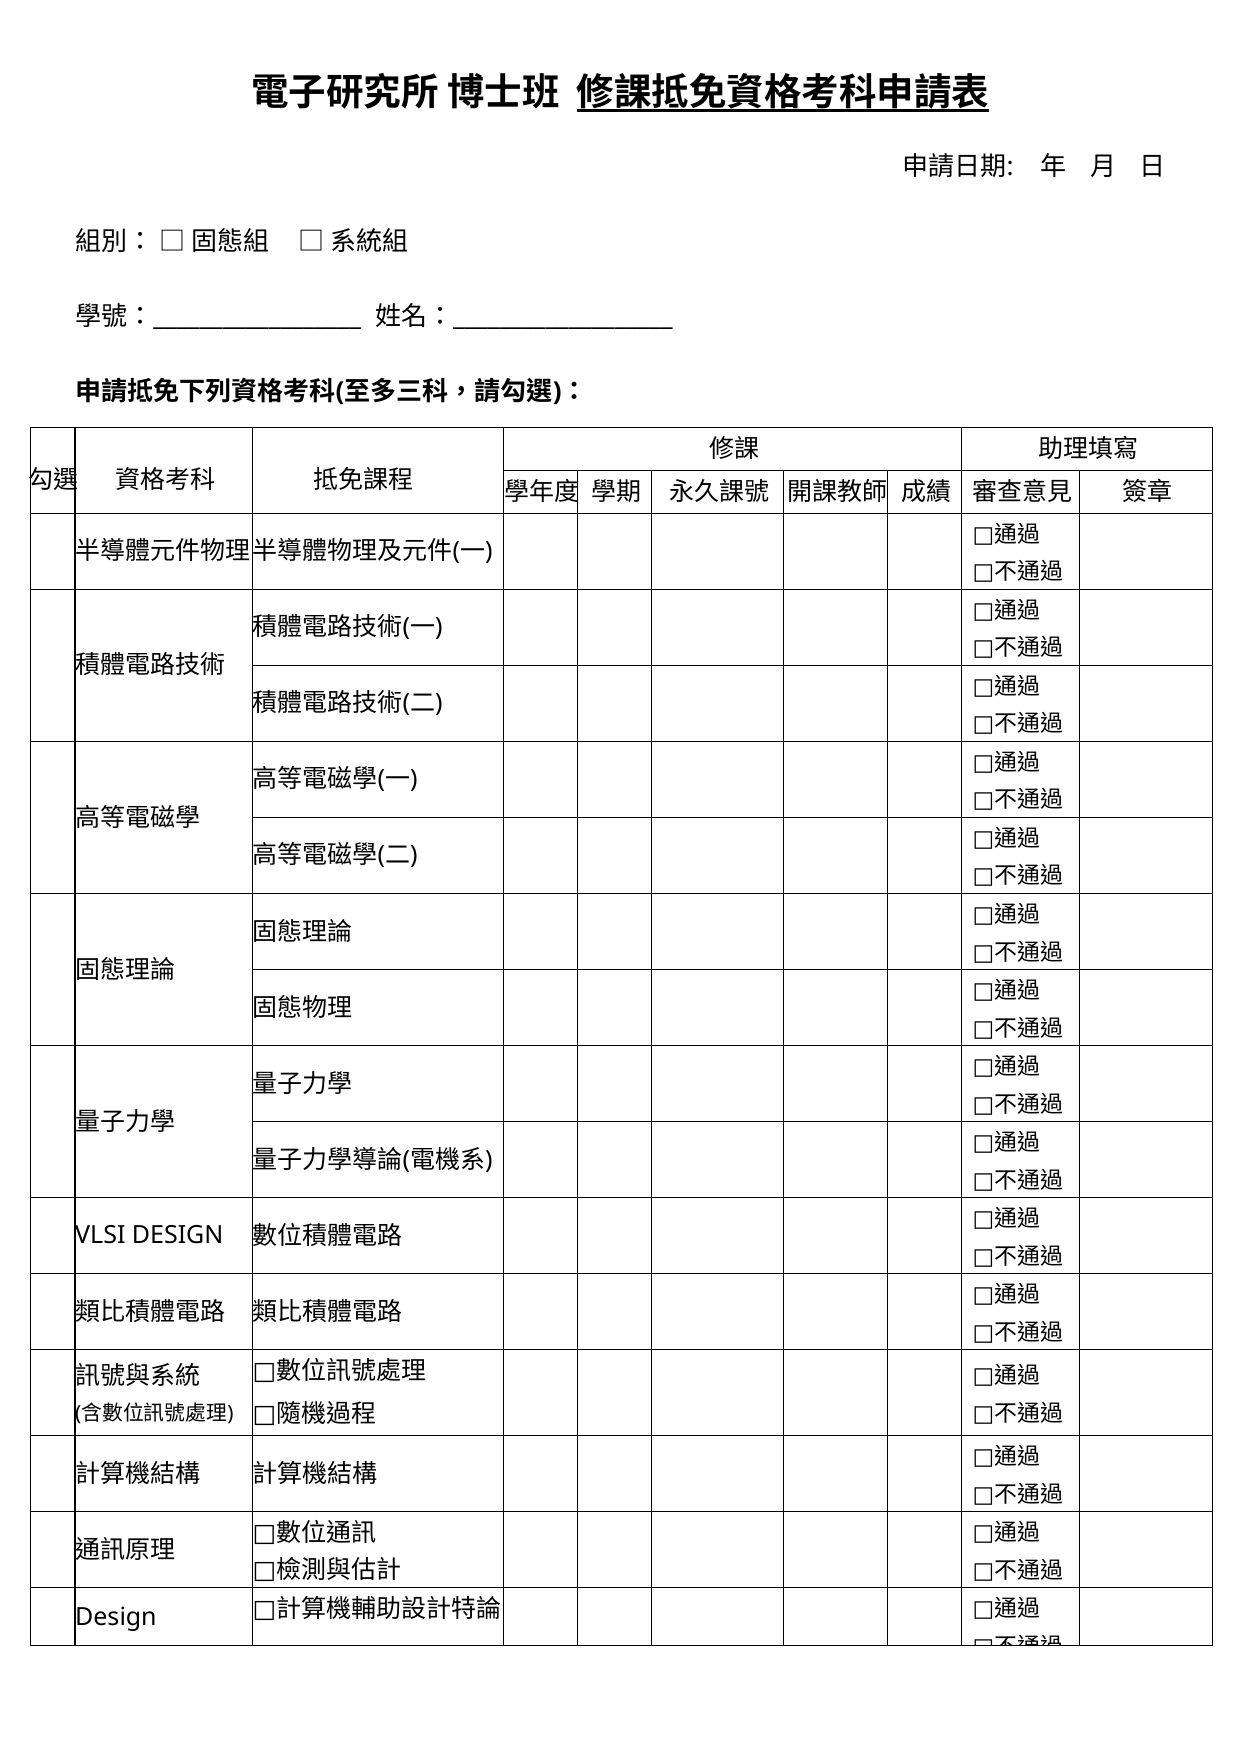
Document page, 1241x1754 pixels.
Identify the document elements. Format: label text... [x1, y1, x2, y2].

table_cell [784, 1198, 887, 1273]
table_cell [578, 1046, 651, 1121]
table_cell [652, 1198, 783, 1273]
table_cell [1080, 1122, 1212, 1197]
table_cell [504, 514, 577, 589]
table_cell 成績 [888, 471, 961, 513]
table_cell 積體電路技術 [76, 590, 252, 741]
table_cell [888, 1436, 961, 1511]
table_cell [578, 1588, 651, 1645]
table_cell [578, 1512, 651, 1587]
table_cell [578, 894, 651, 969]
table_cell [1080, 1046, 1212, 1121]
table_cell [652, 1274, 783, 1349]
table_cell [784, 1274, 887, 1349]
table_cell [1080, 1198, 1212, 1273]
table_cell □通過 □不通過 [962, 1512, 1079, 1587]
table_cell [652, 818, 783, 893]
table_cell 積體電路技術(一) [253, 590, 503, 665]
table_cell [784, 894, 887, 969]
table_cell 類比積體電路 [253, 1274, 503, 1349]
table_cell 簽章 [1080, 471, 1212, 513]
table_cell [652, 514, 783, 589]
table_cell [652, 666, 783, 741]
table_cell [1080, 894, 1212, 969]
text 申請抵免下列資格考科(至多三科，請勾選)： [75, 352, 1165, 427]
table_cell [1080, 590, 1212, 665]
table_cell [888, 1588, 961, 1645]
table_cell [578, 666, 651, 741]
table_cell [888, 742, 961, 817]
table_cell □通過 □不通過 [962, 1350, 1079, 1435]
table_cell [578, 1350, 651, 1435]
table_cell 學期 [578, 471, 651, 513]
table_cell □通過 □不通過 [962, 1046, 1079, 1121]
table_cell [1080, 1588, 1212, 1645]
table_cell [1080, 1436, 1212, 1511]
table_cell □通過 □不通過 [962, 1274, 1079, 1349]
table_cell [652, 1512, 783, 1587]
table_cell [31, 1198, 74, 1273]
table_header 修課 [504, 428, 961, 470]
table_cell [784, 666, 887, 741]
table_cell 訊號與系統 (含數位訊號處理) [76, 1350, 252, 1435]
table_cell [504, 1350, 577, 1435]
table_cell □通過 □不通過 [962, 1436, 1079, 1511]
table_cell [1080, 1274, 1212, 1349]
table_cell □通過 □不通過 [962, 1588, 1079, 1645]
table_cell □通過 □不通過 [962, 666, 1079, 741]
table_cell [784, 1350, 887, 1435]
table_cell [784, 1512, 887, 1587]
table_cell 量子力學 [253, 1046, 503, 1121]
table_cell [652, 1046, 783, 1121]
table_cell [504, 818, 577, 893]
table_cell [652, 742, 783, 817]
table_cell [578, 1198, 651, 1273]
table_cell [578, 1436, 651, 1511]
table_cell [504, 970, 577, 1045]
table_header 抵免課程 [253, 428, 503, 513]
table_cell [578, 970, 651, 1045]
table_cell [652, 1436, 783, 1511]
table_cell 高等電磁學(一) [253, 742, 503, 817]
table_cell [31, 1588, 74, 1645]
table_cell [784, 818, 887, 893]
table_cell Design [76, 1588, 252, 1645]
table_cell [31, 1436, 74, 1511]
table_cell [888, 1350, 961, 1435]
table_cell [888, 514, 961, 589]
table_cell 計算機結構 [253, 1436, 503, 1511]
table_cell [1080, 666, 1212, 741]
table_cell [652, 970, 783, 1045]
table_cell 半導體元件物理 [76, 514, 252, 589]
text 組別： □ 固態組 □ 系統組 [75, 202, 1165, 277]
table_cell [784, 970, 887, 1045]
table_cell [652, 1350, 783, 1435]
table_cell 學年度 [504, 471, 577, 513]
table_cell □數位通訊 □檢測與估計 [253, 1512, 503, 1587]
table_cell [784, 1588, 887, 1645]
table_cell [888, 818, 961, 893]
table_cell [504, 666, 577, 741]
table_cell [578, 1122, 651, 1197]
table_cell [888, 590, 961, 665]
table_cell [31, 1512, 74, 1587]
table_cell [31, 1046, 74, 1197]
table_cell [652, 590, 783, 665]
table_cell [31, 1274, 74, 1349]
table_cell [652, 894, 783, 969]
table_cell [1080, 742, 1212, 817]
table_cell [888, 1274, 961, 1349]
table_cell [504, 1274, 577, 1349]
table_cell [888, 1046, 961, 1121]
table_header 勾選 [31, 428, 74, 513]
table_cell [1080, 1512, 1212, 1587]
table_cell [504, 1512, 577, 1587]
table_cell [31, 742, 74, 893]
text 學號：__________________ 姓名：___________________ [75, 277, 1165, 352]
table_cell [1080, 1350, 1212, 1435]
table_cell [888, 970, 961, 1045]
table_cell [784, 590, 887, 665]
table_cell 通訊原理 [76, 1512, 252, 1587]
table_cell □通過 □不通過 [962, 818, 1079, 893]
table_cell 固態理論 [76, 894, 252, 1045]
table_cell [1080, 818, 1212, 893]
table_cell [578, 1274, 651, 1349]
table_cell □通過 □不通過 [962, 742, 1079, 817]
table_cell □通過 □不通過 [962, 514, 1079, 589]
table_cell [504, 1436, 577, 1511]
table_cell [578, 590, 651, 665]
table_cell □通過 □不通過 [962, 894, 1079, 969]
table_cell [504, 590, 577, 665]
table_cell □數位訊號處理 □隨機過程 [253, 1350, 503, 1435]
table_cell VLSI DESIGN [76, 1198, 252, 1273]
table_cell [504, 894, 577, 969]
table_cell 計算機結構 [76, 1436, 252, 1511]
table_cell 量子力學 [76, 1046, 252, 1197]
table_cell [888, 1198, 961, 1273]
table_cell 開課教師 [784, 471, 887, 513]
table_cell [784, 742, 887, 817]
table_cell [504, 1046, 577, 1121]
table_cell □通過 □不通過 [962, 1122, 1079, 1197]
table_cell □通過 □不通過 [962, 590, 1079, 665]
text 申請日期: 年 月 日 [75, 127, 1165, 202]
table_cell [1080, 970, 1212, 1045]
text 電子研究所 博士班 修課抵免資格考科申請表 [75, 52, 1165, 127]
table_cell 固態理論 [253, 894, 503, 969]
table_cell [652, 1122, 783, 1197]
table_cell [784, 1046, 887, 1121]
table_cell 類比積體電路 [76, 1274, 252, 1349]
table_cell 量子力學導論(電機系) [253, 1122, 503, 1197]
table_cell 積體電路技術(二) [253, 666, 503, 741]
table_cell 固態物理 [253, 970, 503, 1045]
table_cell 半導體物理及元件(一) [253, 514, 503, 589]
table_cell □通過 □不通過 [962, 970, 1079, 1045]
table_cell [31, 590, 74, 741]
table_cell 永久課號 [652, 471, 783, 513]
table_cell [784, 514, 887, 589]
table_cell □計算機輔助設計特論 [253, 1588, 503, 1645]
table_cell [578, 818, 651, 893]
table_cell [784, 1436, 887, 1511]
table_cell [888, 1512, 961, 1587]
table_cell [31, 1350, 74, 1435]
table_cell [652, 1588, 783, 1645]
table_cell [578, 742, 651, 817]
table_header 資格考科 [76, 428, 252, 513]
table_cell [888, 666, 961, 741]
table_cell [784, 1122, 887, 1197]
table_cell [1080, 514, 1212, 589]
table_cell □通過 □不通過 [962, 1198, 1079, 1273]
table_cell [578, 514, 651, 589]
table_cell [888, 894, 961, 969]
table_header 助理填寫 [962, 428, 1212, 470]
table_cell 審查意見 [962, 471, 1079, 513]
table_cell [504, 1588, 577, 1645]
table_cell [504, 742, 577, 817]
table_cell [504, 1198, 577, 1273]
table_cell [31, 894, 74, 1045]
table_cell [31, 514, 74, 589]
table_cell 高等電磁學(二) [253, 818, 503, 893]
table_cell 數位積體電路 [253, 1198, 503, 1273]
table_cell [888, 1122, 961, 1197]
table_cell 高等電磁學 [76, 742, 252, 893]
table_cell [504, 1122, 577, 1197]
